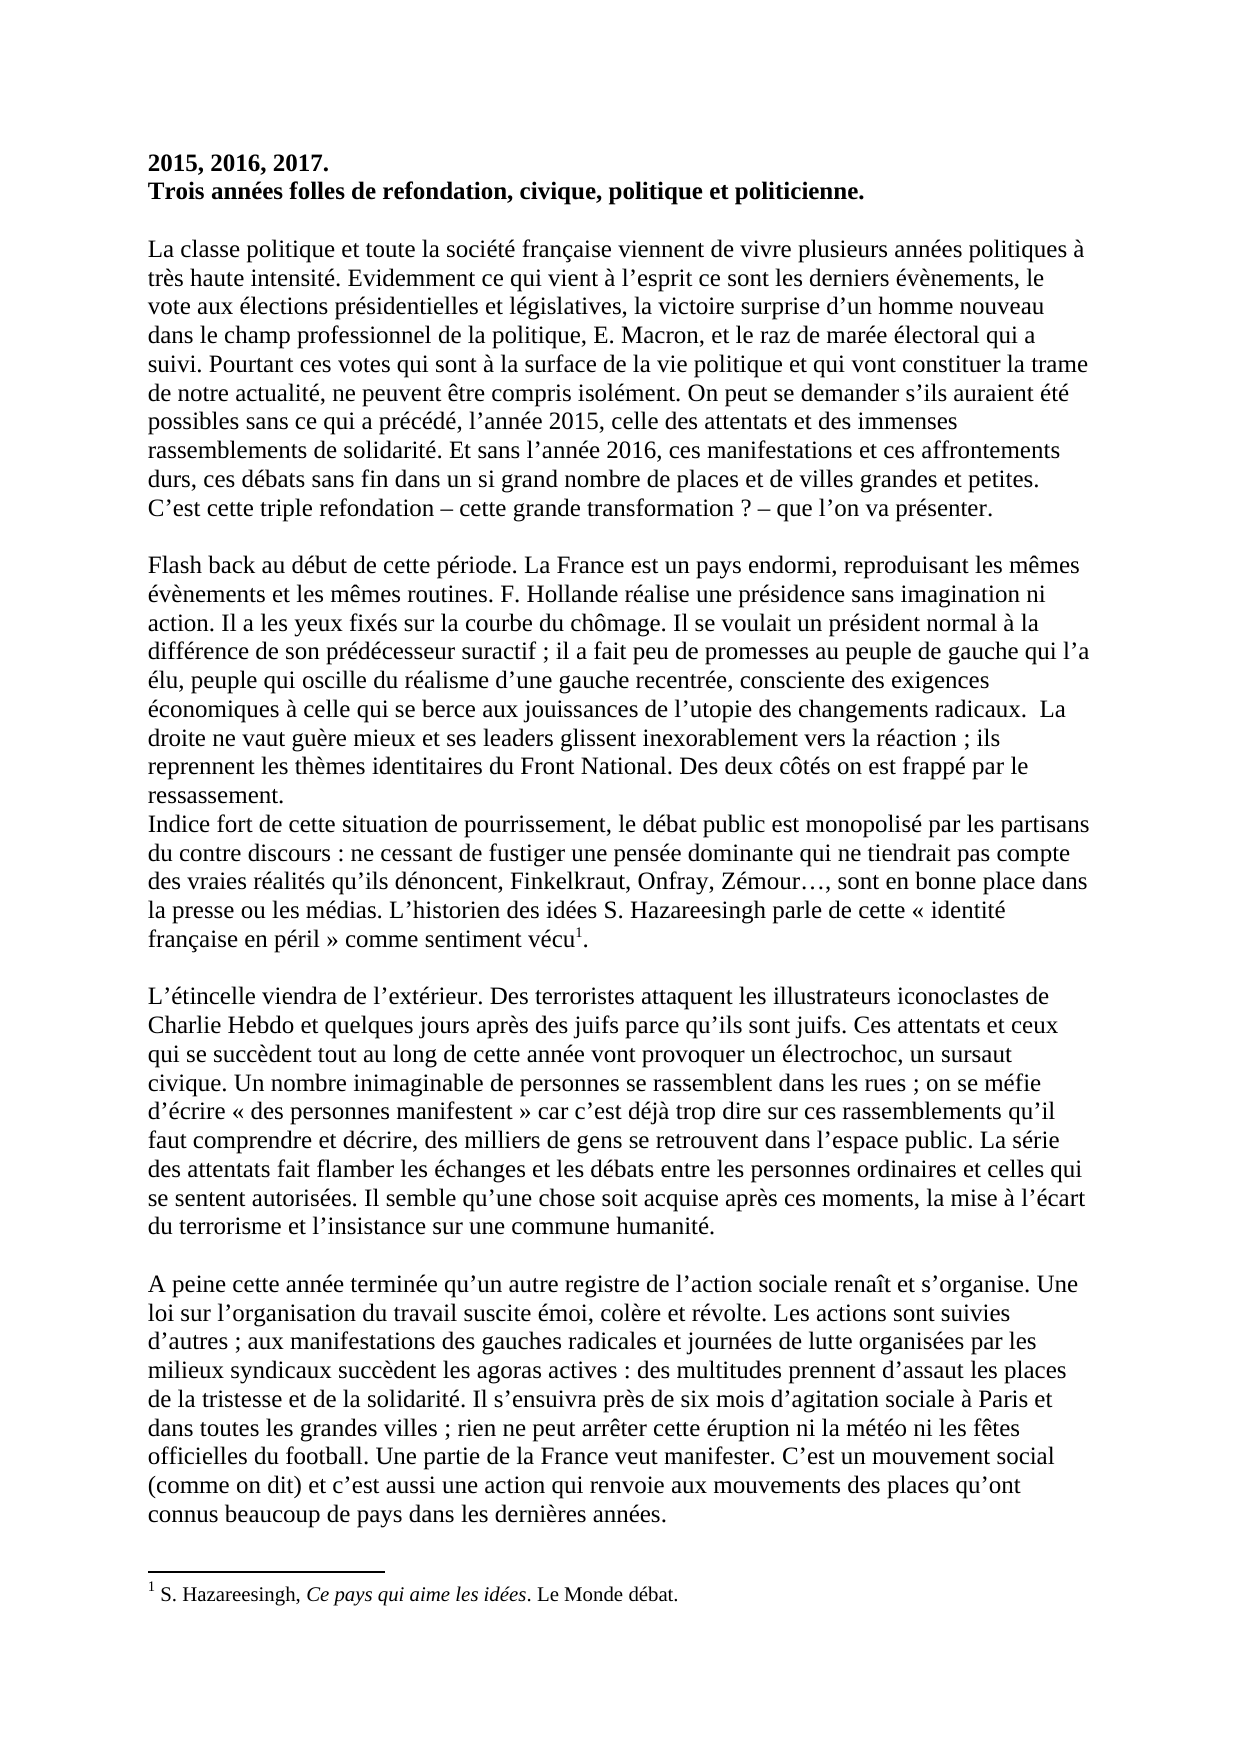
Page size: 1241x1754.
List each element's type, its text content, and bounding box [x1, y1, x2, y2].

text ­2015, 2016, 2017. [148, 148, 1093, 176]
text Flash back au début de cette période. La France est un pays endormi, reproduisant les mêmes évènements et les mêmes routines. F. Hollande réalise une présidence sans imagination ni action. Il a les yeux fixés sur la courbe du chômage. Il se voulait un président normal à la différence de son prédécesseur suractif ; il a fait peu de promesses au peuple de gauche qui l’a élu, peuple qui oscille du réalisme d’une gauche recentrée, consciente des exigences économiques à celle qui se berce aux jouissances de l’utopie des changements radicaux. La droite ne vaut guère mieux et ses leaders glissent inexorablement vers la réaction ; ils reprennent les thèmes identitaires du Front National. Des deux côtés on est frappé par le ressassement. [148, 550, 1093, 809]
text Trois années folles de refondation, civique, politique et politicienne. [148, 176, 1093, 205]
text S. Hazareesingh, Ce pays qui aime les idées. Le Monde débat. [148, 1578, 1093, 1606]
text La classe politique et toute la société française viennent de vivre plusieurs années politiques à très haute intensité. Evidemment ce qui vient à l’esprit ce sont les derniers évènements, le vote aux élections présidentielles et législatives, la victoire surprise d’un homme nouveau dans le champ professionnel de la politique, E. Macron, et le raz de marée électoral qui a suivi. Pourtant ces votes qui sont à la surface de la vie politique et qui vont constituer la trame de notre actualité, ne peuvent être compris isolément. On peut se demander s’ils auraient été possibles sans ce qui a précédé, l’année 2015, celle des attentats et des immenses rassemblements de solidarité. Et sans l’année 2016, ces manifestations et ces affrontements durs, ces débats sans fin dans un si grand nombre de places et de villes grandes et petites. C’est cette triple refondation – cette grande transformation ? – que l’on va présenter. [148, 234, 1093, 521]
text L’étincelle viendra de l’extérieur. Des terroristes attaquent les illustrateurs iconoclastes de Charlie Hebdo et quelques jours après des juifs parce qu’ils sont juifs. Ces attentats et ceux qui se succèdent tout au long de cette année vont provoquer un électrochoc, un sursaut civique. Un nombre inimaginable de personnes se rassemblent dans les rues ; on se méfie d’écrire « des personnes manifestent » car c’est déjà trop dire sur ces rassemblements qu’il faut comprendre et décrire, des milliers de gens se retrouvent dans l’espace public. La série des attentats fait flamber les échanges et les débats entre les personnes ordinaires et celles qui se sentent autorisées. Il semble qu’une chose soit acquise après ces moments, la mise à l’écart du terrorisme et l’insistance sur une commune humanité. [148, 981, 1093, 1240]
text A peine cette année terminée qu’un autre registre de l’action sociale renaît et s’organise. Une loi sur l’organisation du travail suscite émoi, colère et révolte. Les actions sont suivies d’autres ; aux manifestations des gauches radicales et journées de lutte organisées par les milieux syndicaux succèdent les agoras actives : des multitudes prennent d’assaut les places de la tristesse et de la solidarité. Il s’ensuivra près de six mois d’agitation sociale à Paris et dans toutes les grandes villes ; rien ne peut arrêter cette éruption ni la météo ni les fêtes officielles du football. Une partie de la France veut manifester. C’est un mouvement social (comme on dit) et c’est aussi une action qui renvoie aux mouvements des places qu’ont connus beaucoup de pays dans les dernières années. [148, 1269, 1093, 1528]
text Indice fort de cette situation de pourrissement, le débat public est monopolisé par les partisans du contre discours : ne cessant de fustiger une pensée dominante qui ne tiendrait pas compte des vraies réalités qu’ils dénoncent, Finkelkraut, Onfray, Zémour…, sont en bonne place dans la presse ou les médias. L’historien des idées S. Hazareesingh parle de cette « identité française en péril » comme sentiment vécu. [148, 809, 1093, 953]
